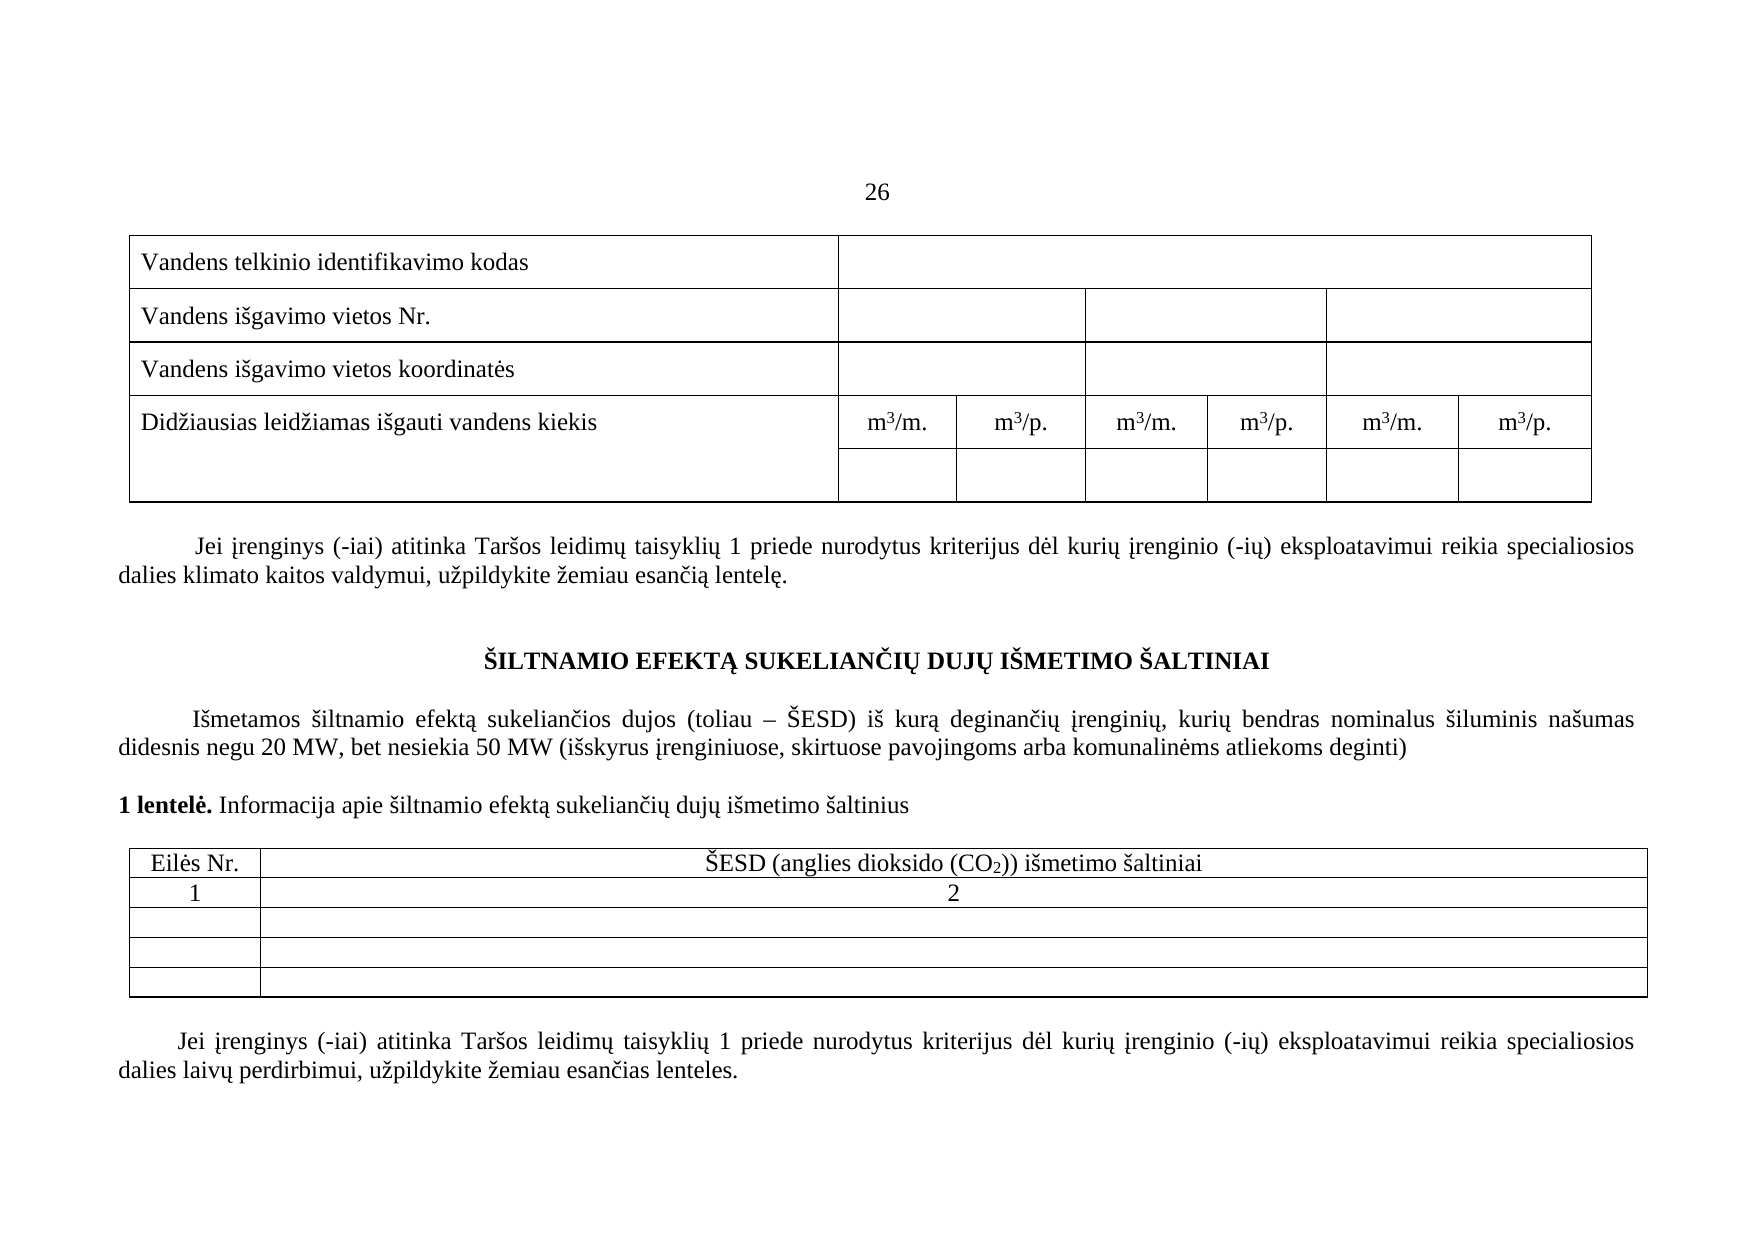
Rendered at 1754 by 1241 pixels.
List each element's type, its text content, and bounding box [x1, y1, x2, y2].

table_cell Vandens telkinio identifikavimo kodas [130, 236, 838, 288]
table_cell [1327, 289, 1591, 341]
table_cell [130, 908, 260, 937]
table_cell 1 [130, 878, 260, 907]
text Jei įrenginys (-iai) atitinka Taršos leidimų taisyklių 1 priede nurodytus kriterijus dėl kurių įrenginio (-ių) eksploatavimui reikia specialiosios dalies laivų perdirbimui, užpildykite žemiau esančias lenteles. [118, 1026, 1636, 1084]
text Išmetamos šiltnamio efektą sukeliančios dujos (toliau – ŠESD) iš kurą deginančių įrenginių, kurių bendras nominalus šiluminis našumas didesnis negu 20 MW, bet nesiekia 50 MW (išskyrus įrenginiuose, skirtuose pavojingoms arba komunalinėms atliekoms deginti) [118, 704, 1636, 761]
table_cell [1327, 449, 1458, 501]
table_cell [1459, 449, 1591, 501]
table_cell Vandens išgavimo vietos koordinatės [130, 343, 838, 395]
table_cell [839, 236, 1591, 288]
table_cell [839, 289, 1085, 341]
table_cell [1208, 449, 1326, 501]
table_cell m3/m. [1086, 396, 1207, 448]
table_cell m3/p. [957, 396, 1085, 448]
table_cell [1327, 343, 1591, 395]
text ŠILTNAMIO EFEKTĄ SUKELIANČIŲ DUJŲ IŠMETIMO ŠALTINIAI [118, 646, 1636, 675]
table_cell [261, 938, 1647, 967]
table_cell [1086, 343, 1326, 395]
table_header ŠESD (anglies dioksido (CO2)) išmetimo šaltiniai [261, 849, 1647, 877]
table_cell [1086, 449, 1207, 501]
table_cell [261, 908, 1647, 937]
table_cell 2 [261, 878, 1647, 907]
table_cell m3/p. [1459, 396, 1591, 448]
table_header Eilės Nr. [130, 849, 260, 877]
table_cell m3/m. [1327, 396, 1458, 448]
table_cell Didžiausias leidžiamas išgauti vandens kiekis [130, 396, 838, 501]
table_cell [1086, 289, 1326, 341]
table_cell m3/p. [1208, 396, 1326, 448]
text 1 lentelė. Informacija apie šiltnamio efektą sukeliančių dujų išmetimo šaltinius [118, 790, 1636, 819]
table_cell m3/m. [839, 396, 956, 448]
table_cell [261, 968, 1647, 996]
table_cell [839, 449, 956, 501]
table_cell [130, 938, 260, 967]
table_cell [839, 343, 1085, 395]
text Jei įrenginys (-iai) atitinka Taršos leidimų taisyklių 1 priede nurodytus kriterijus dėl kurių įrenginio (-ių) eksploatavimui reikia specialiosios dalies klimato kaitos valdymui, užpildykite žemiau esančią lentelę. [118, 531, 1636, 589]
table_cell Vandens išgavimo vietos Nr. [130, 289, 838, 341]
table_cell [957, 449, 1085, 501]
table_cell [130, 968, 260, 996]
